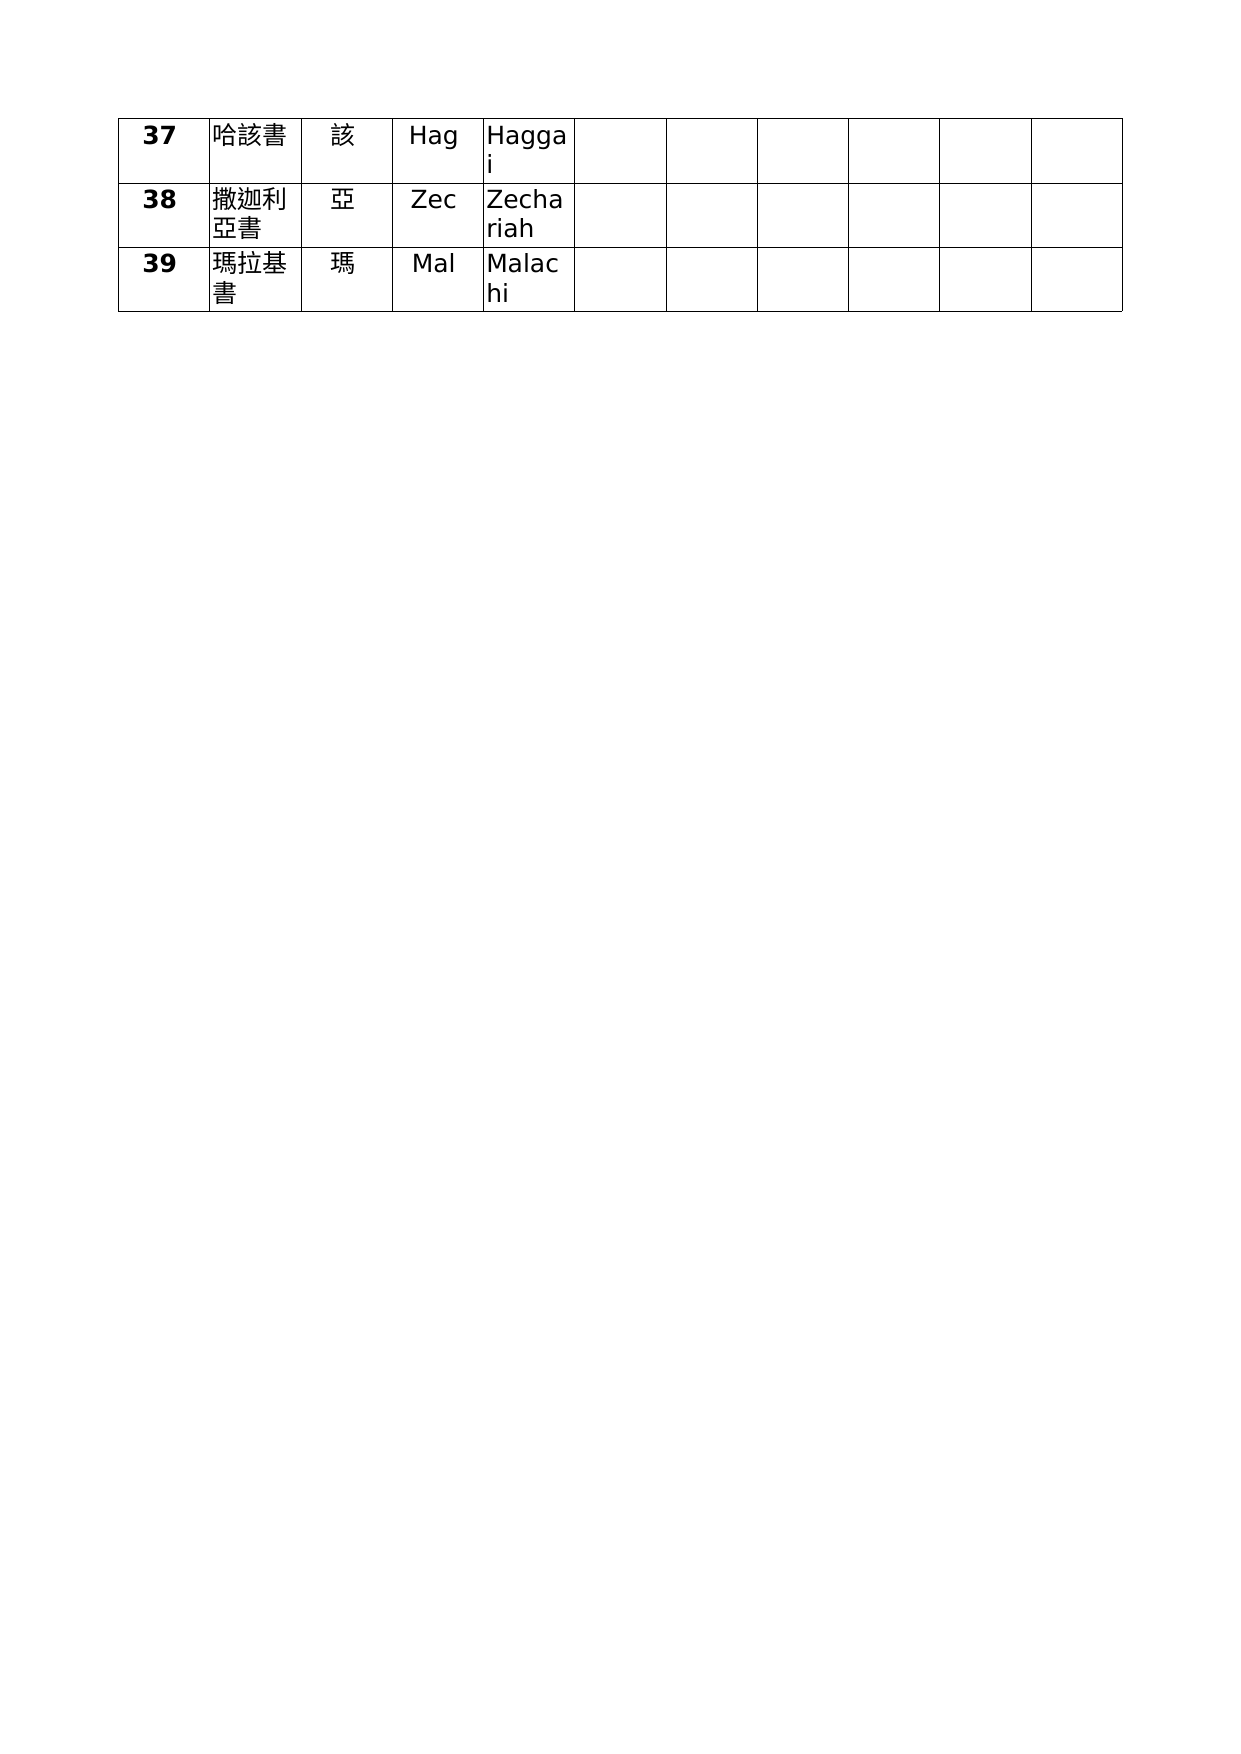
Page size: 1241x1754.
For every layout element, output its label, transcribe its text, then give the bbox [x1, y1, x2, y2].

table_cell [849, 184, 939, 247]
table_cell [1032, 119, 1122, 182]
table_cell [758, 248, 848, 311]
table_cell [849, 119, 939, 182]
table_cell Mal [393, 248, 483, 311]
table_cell 39 [119, 248, 209, 311]
table_cell 瑪 [302, 248, 392, 311]
table_cell 38 [119, 184, 209, 247]
table_cell [667, 119, 757, 182]
table_cell [940, 184, 1031, 247]
table_cell [758, 184, 848, 247]
table_cell 瑪拉基書 [210, 248, 301, 311]
table_cell [940, 248, 1031, 311]
table_cell [849, 248, 939, 311]
table_cell [575, 119, 666, 182]
table_cell Haggai [484, 119, 574, 182]
table_cell [667, 184, 757, 247]
table_cell [940, 119, 1031, 182]
table_cell Zec [393, 184, 483, 247]
table_cell 37 [119, 119, 209, 182]
table_cell 亞 [302, 184, 392, 247]
table_cell 撒迦利亞書 [210, 184, 301, 247]
table_cell [758, 119, 848, 182]
table_cell [1032, 248, 1122, 311]
table_cell 該 [302, 119, 392, 182]
table_cell [575, 248, 666, 311]
table_cell Hag [393, 119, 483, 182]
table_cell [667, 248, 757, 311]
table_cell Zechariah [484, 184, 574, 247]
table_cell [575, 184, 666, 247]
table_cell 哈該書 [210, 119, 301, 182]
table_cell [1032, 184, 1122, 247]
table_cell Malachi [484, 248, 574, 311]
